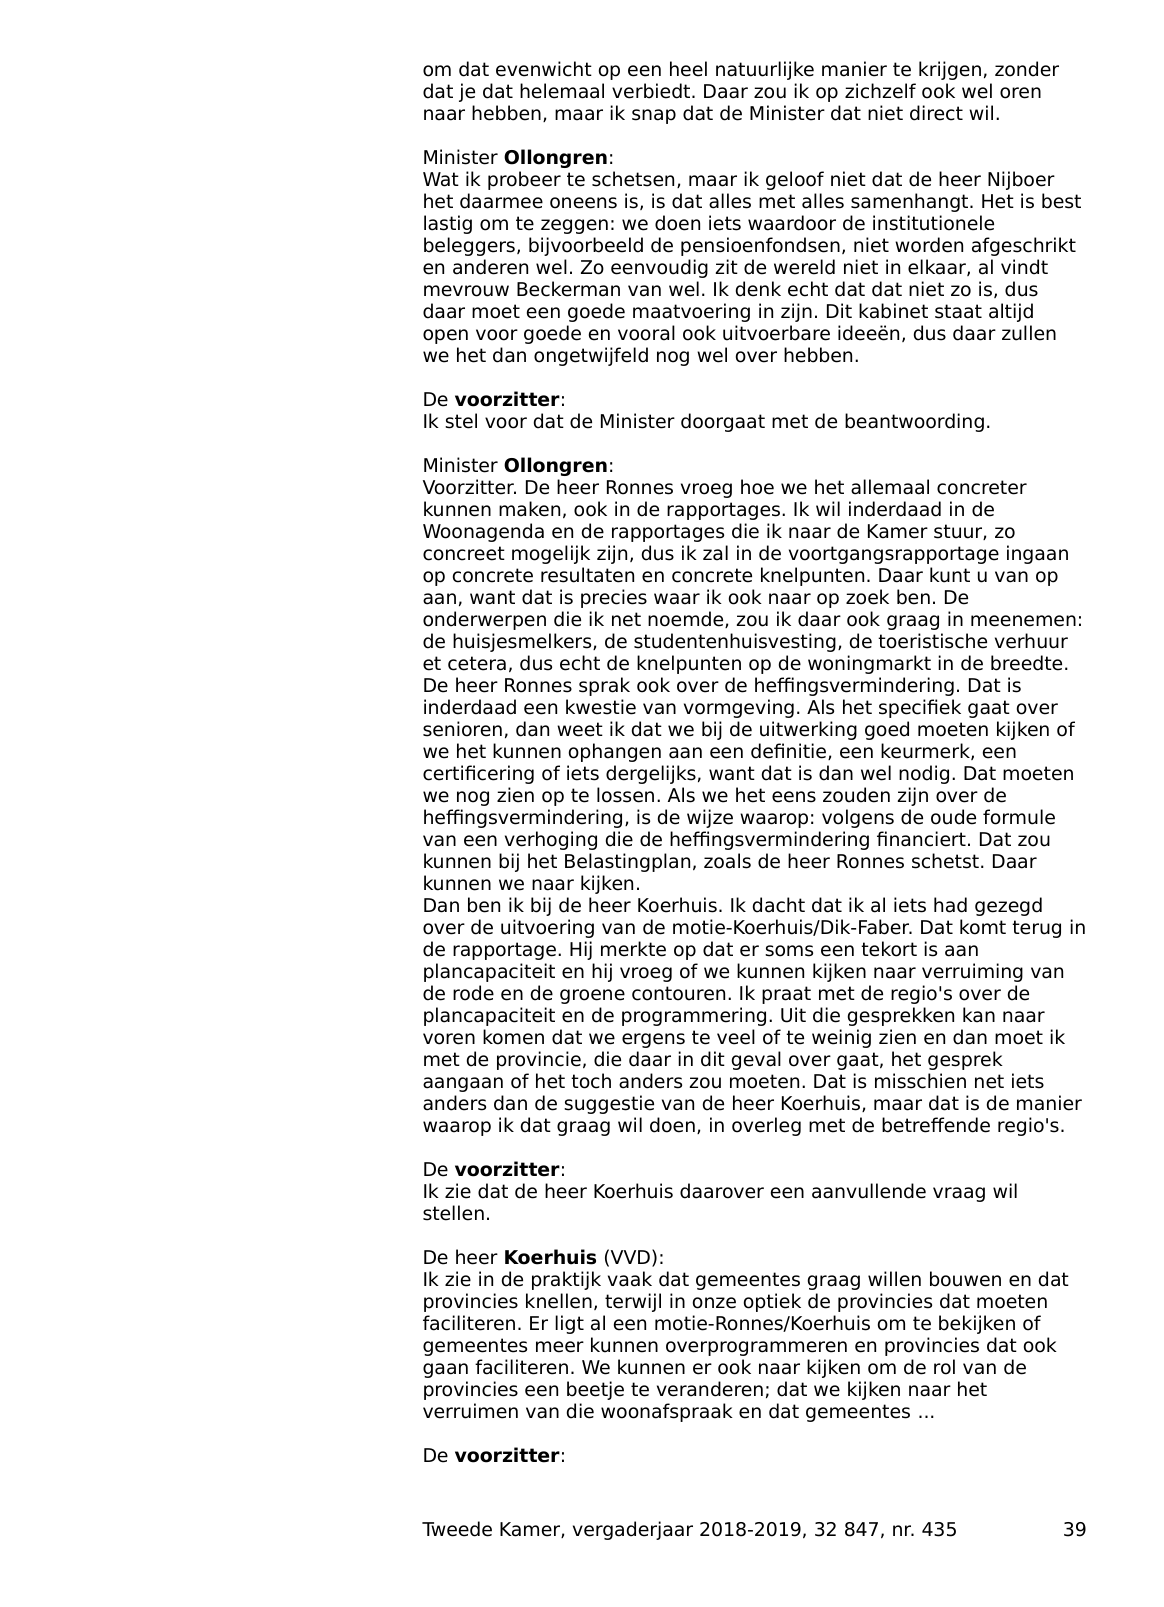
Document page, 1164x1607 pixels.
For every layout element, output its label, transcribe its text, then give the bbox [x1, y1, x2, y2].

text Minister Ollongren: [422, 147, 1087, 169]
text De voorzitter: [422, 1159, 1087, 1181]
text Ik stel voor dat de Minister doorgaat met de beantwoording. [422, 411, 1087, 433]
text Minister Ollongren: [422, 455, 1087, 477]
text De voorzitter: [422, 389, 1087, 411]
text om dat evenwicht op een heel natuurlijke manier te krijgen, zonder dat je dat helemaal verbiedt. Daar zou ik op zichzelf ook wel oren naar hebben, maar ik snap dat de Minister dat niet direct wil. [422, 59, 1087, 125]
text Ik zie in de praktijk vaak dat gemeentes graag willen bouwen en dat provincies knellen, terwijl in onze optiek de provincies dat moeten faciliteren. Er ligt al een motie-Ronnes/Koerhuis om te bekijken of gemeentes meer kunnen overprogrammeren en provincies dat ook gaan faciliteren. We kunnen er ook naar kijken om de rol van de provincies een beetje te veranderen; dat we kijken naar het verruimen van die woonafspraak en dat gemeentes ... [422, 1269, 1087, 1423]
text De voorzitter: [422, 1445, 1087, 1467]
text Wat ik probeer te schetsen, maar ik geloof niet dat de heer Nijboer het daarmee oneens is, is dat alles met alles samenhangt. Het is best lastig om te zeggen: we doen iets waardoor de institutionele beleggers, bijvoorbeeld de pensioenfondsen, niet worden afgeschrikt en anderen wel. Zo eenvoudig zit de wereld niet in elkaar, al vindt mevrouw Beckerman van wel. Ik denk echt dat dat niet zo is, dus daar moet een goede maatvoering in zijn. Dit kabinet staat altijd open voor goede en vooral ook uitvoerbare ideeën, dus daar zullen we het dan ongetwijfeld nog wel over hebben. [422, 169, 1087, 367]
text Ik zie dat de heer Koerhuis daarover een aanvullende vraag wil stellen. [422, 1181, 1087, 1225]
text Voorzitter. De heer Ronnes vroeg hoe we het allemaal concreter kunnen maken, ook in de rapportages. Ik wil inderdaad in de Woonagenda en de rapportages die ik naar de Kamer stuur, zo concreet mogelijk zijn, dus ik zal in de voortgangsrapportage ingaan op concrete resultaten en concrete knelpunten. Daar kunt u van op aan, want dat is precies waar ik ook naar op zoek ben. De onderwerpen die ik net noemde, zou ik daar ook graag in meenemen: de huisjesmelkers, de studentenhuisvesting, de toeristische verhuur et cetera, dus echt de knelpunten op de woningmarkt in de breedte. [422, 477, 1087, 675]
text Dan ben ik bij de heer Koerhuis. Ik dacht dat ik al iets had gezegd over de uitvoering van de motie-Koerhuis/Dik-Faber. Dat komt terug in de rapportage. Hij merkte op dat er soms een tekort is aan plancapaciteit en hij vroeg of we kunnen kijken naar verruiming van de rode en de groene contouren. Ik praat met de regio's over de plancapaciteit en de programmering. Uit die gesprekken kan naar voren komen dat we ergens te veel of te weinig zien en dan moet ik met de provincie, die daar in dit geval over gaat, het gesprek aangaan of het toch anders zou moeten. Dat is misschien net iets anders dan de suggestie van de heer Koerhuis, maar dat is de manier waarop ik dat graag wil doen, in overleg met de betreffende regio's. [422, 895, 1087, 1137]
text De heer Ronnes sprak ook over de heffingsvermindering. Dat is inderdaad een kwestie van vormgeving. Als het specifiek gaat over senioren, dan weet ik dat we bij de uitwerking goed moeten kijken of we het kunnen ophangen aan een definitie, een keurmerk, een certificering of iets dergelijks, want dat is dan wel nodig. Dat moeten we nog zien op te lossen. Als we het eens zouden zijn over de heffingsvermindering, is de wijze waarop: volgens de oude formule van een verhoging die de heffingsvermindering financiert. Dat zou kunnen bij het Belastingplan, zoals de heer Ronnes schetst. Daar kunnen we naar kijken. [422, 675, 1087, 895]
text De heer Koerhuis (VVD): [422, 1247, 1087, 1269]
